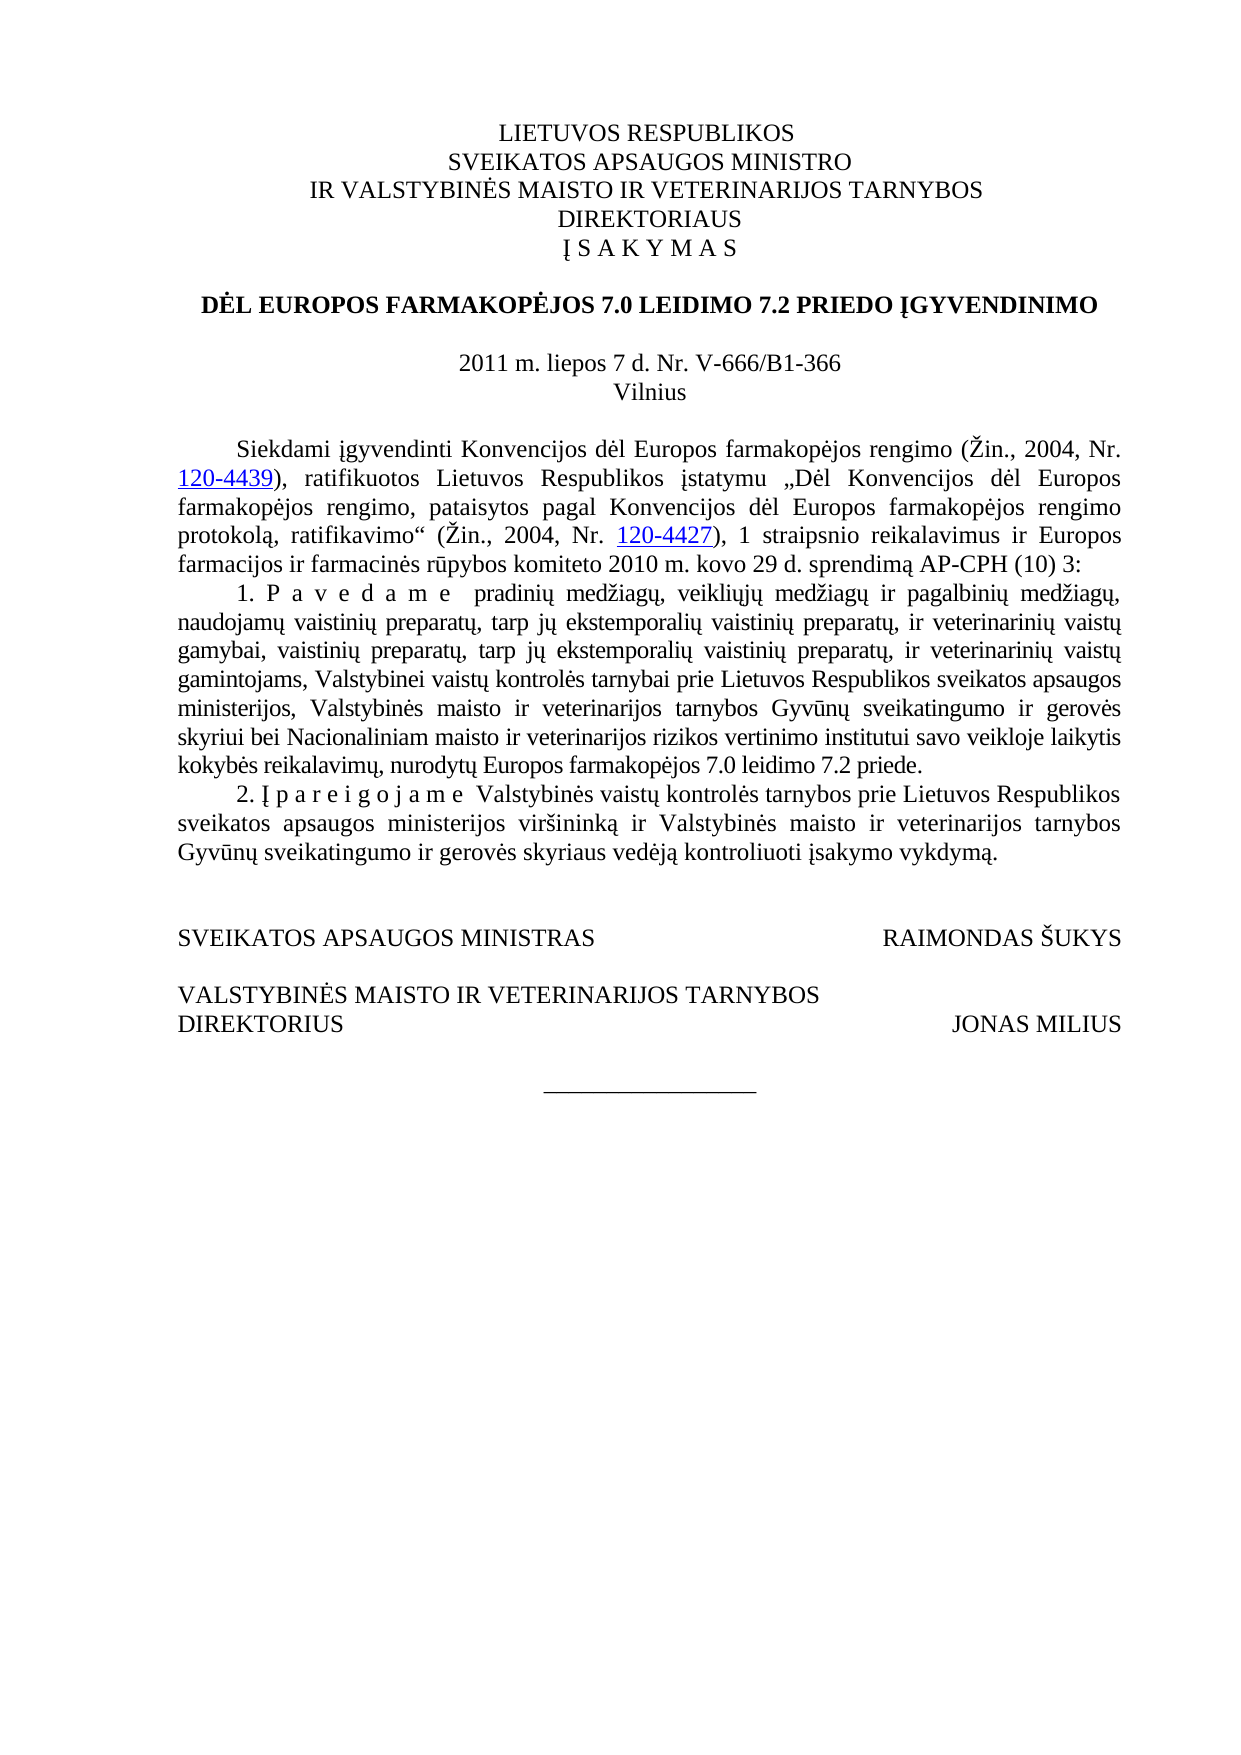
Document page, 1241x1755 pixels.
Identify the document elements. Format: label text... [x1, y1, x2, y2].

text LIETUVOS RESPUBLIKOS [177, 118, 1122, 147]
text IR VALSTYBINĖS MAISTO IR VETERINARIJOS TARNYBOS [177, 176, 1122, 204]
text DĖL EUROPOS FARMAKOPĖJOS 7.0 LEIDIMO 7.2 PRIEDO ĮGYVENDINIMO [177, 291, 1122, 319]
text Vilnius [177, 377, 1122, 406]
text SVEIKATOS APSAUGOS MINISTRO [177, 147, 1122, 176]
text Į S A K Y M A S [177, 233, 1122, 262]
text Siekdami įgyvendinti Konvencijos dėl Europos farmakopėjos rengimo (Žin., 2004, Nr. 120-4439), ratifikuotos Lietuvos Respublikos įstatymu „Dėl Konvencijos dėl Europos farmakopėjos rengimo, pataisytos pagal Konvencijos dėl Europos farmakopėjos rengimo protokolą, ratifikavimo“ (Žin., 2004, Nr. 120-4427), 1 straipsnio reikalavimus ir Europos farmacijos ir farmacinės rūpybos komiteto 2010 m. kovo 29 d. sprendimą AP-CPH (10) 3: [177, 434, 1122, 578]
text DIREKTORIAUS [177, 204, 1122, 233]
text VALSTYBINĖS MAISTO IR VETERINARIJOS TARNYBOS DIREKTORIUS JONAS MILIUS [177, 981, 1122, 1038]
text 2. Į p a r e i g o j a m e Valstybinės vaistų kontrolės tarnybos prie Lietuvos Respublikos sveikatos apsaugos ministerijos viršininką ir Valstybinės maisto ir veterinarijos tarnybos Gyvūnų sveikatingumo ir gerovės skyriaus vedėją kontroliuoti įsakymo vykdymą. [177, 779, 1122, 866]
text 2011 m. liepos 7 d. Nr. V-666/B1-366 [177, 348, 1122, 377]
text SVEIKATOS APSAUGOS MINISTRAS RAIMONDAS ŠUKYS [177, 923, 1122, 952]
text _________________ [177, 1067, 1122, 1096]
text 1. P a v e d a m e pradinių medžiagų, veikliųjų medžiagų ir pagalbinių medžiagų, naudojamų vaistinių preparatų, tarp jų ekstemporalių vaistinių preparatų, ir veterinarinių vaistų gamybai, vaistinių preparatų, tarp jų ekstemporalių vaistinių preparatų, ir veterinarinių vaistų gamintojams, Valstybinei vaistų kontrolės tarnybai prie Lietuvos Respublikos sveikatos apsaugos ministerijos, Valstybinės maisto ir veterinarijos tarnybos Gyvūnų sveikatingumo ir gerovės skyriui bei Nacionaliniam maisto ir veterinarijos rizikos vertinimo institutui savo veikloje laikytis kokybės reikalavimų, nurodytų Europos farmakopėjos 7.0 leidimo 7.2 priede. [177, 578, 1122, 779]
